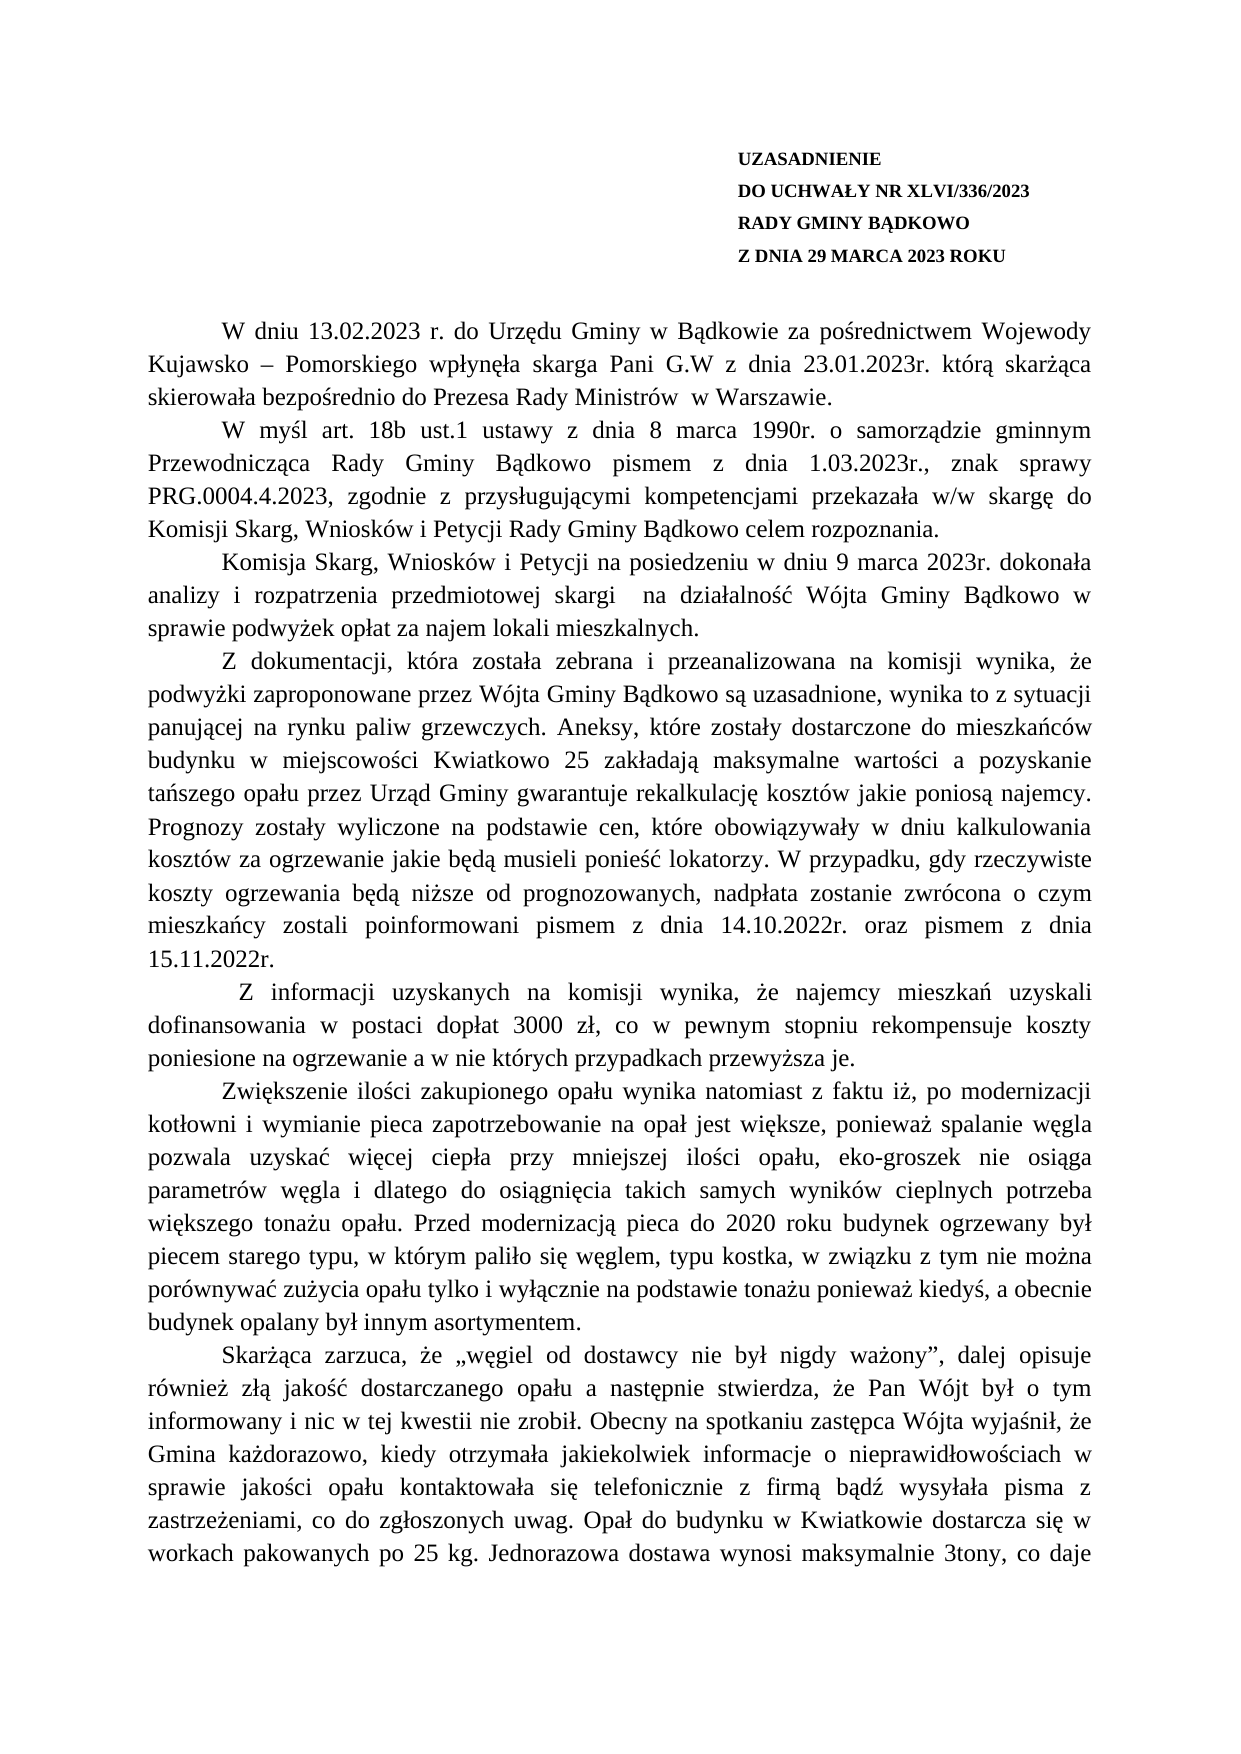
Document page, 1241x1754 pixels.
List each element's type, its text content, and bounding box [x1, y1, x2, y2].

text Z dokumentacji, która została zebrana i przeanalizowana na komisji wynika, że podwyżki zaproponowane przez Wójta Gminy Bądkowo są uzasadnione, wynika to z sytuacji panującej na rynku paliw grzewczych. Aneksy, które zostały dostarczone do mieszkańców budynku w miejscowości Kwiatkowo 25 zakładają maksymalne wartości a pozyskanie tańszego opału przez Urząd Gminy gwarantuje rekalkulację kosztów jakie poniosą najemcy. Prognozy zostały wyliczone na podstawie cen, które obowiązywały w dniu kalkulowania kosztów za ogrzewanie jakie będą musieli ponieść lokatorzy. W przypadku, gdy rzeczywiste koszty ogrzewania będą niższe od prognozowanych, nadpłata zostanie zwrócona o czym mieszkańcy zostali poinformowani pismem z dnia 14.10.2022r. oraz pismem z dnia 15.11.2022r. [148, 646, 1093, 972]
text Rady Gminy Bądkowo [738, 212, 1093, 234]
text W myśl art. 18b ust.1 ustawy z dnia 8 marca 1990r. o samorządzie gminnym Przewodnicząca Rady Gminy Bądkowo pismem z dnia 1.03.2023r., znak sprawy PRG.0004.4.2023, zgodnie z przysługującymi kompetencjami przekazała w/w skargę do Komisji Skarg, Wniosków i Petycji Rady Gminy Bądkowo celem rozpoznania. [148, 415, 1093, 543]
text do Uchwały NR XLVI/336/2023 [738, 180, 1093, 201]
text Zwiększenie ilości zakupionego opału wynika natomiast z faktu iż, po modernizacji kotłowni i wymianie pieca zapotrzebowanie na opał jest większe, ponieważ spalanie węgla pozwala uzyskać więcej ciepła przy mniejszej ilości opału, eko-groszek nie osiąga parametrów węgla i dlatego do osiągnięcia takich samych wyników cieplnych potrzeba większego tonażu opału. Przed modernizacją pieca do 2020 roku budynek ogrzewany był piecem starego typu, w którym paliło się węglem, typu kostka, w związku z tym nie można porównywać zużycia opału tylko i wyłącznie na podstawie tonażu ponieważ kiedyś, a obecnie budynek opalany był innym asortymentem. [148, 1076, 1093, 1336]
text Skarżąca zarzuca, że „węgiel od dostawcy nie był nigdy ważony”, dalej opisuje również złą jakość dostarczanego opału a następnie stwierdza, że Pan Wójt był o tym informowany i nic w tej kwestii nie zrobił. Obecny na spotkaniu zastępca Wójta wyjaśnił, że Gmina każdorazowo, kiedy otrzymała jakiekolwiek informacje o nieprawidłowościach w sprawie jakości opału kontaktowała się telefonicznie z firmą bądź wysyłała pisma z zastrzeżeniami, co do zgłoszonych uwag. Opał do budynku w Kwiatkowie dostarcza się w workach pakowanych po 25 kg. Jednorazowa dostawa wynosi maksymalnie 3tony, co daje [148, 1340, 1093, 1567]
text Z informacji uzyskanych na komisji wynika, że najemcy mieszkań uzyskali dofinansowania w postaci dopłat 3000 zł, co w pewnym stopniu rekompensuje koszty poniesione na ogrzewanie a w nie których przypadkach przewyższa je. [148, 977, 1093, 1071]
text z dnia 29 marca 2023 roku [738, 244, 1093, 266]
text Komisja Skarg, Wniosków i Petycji na posiedzeniu w dniu 9 marca 2023r. dokonała analizy i rozpatrzenia przedmiotowej skargi na działalność Wójta Gminy Bądkowo w sprawie podwyżek opłat za najem lokali mieszkalnych. [148, 547, 1093, 642]
text W dniu 13.02.2023 r. do Urzędu Gminy w Bądkowie za pośrednictwem Wojewody Kujawsko – Pomorskiego wpłynęła skarga Pani G.W z dnia 23.01.2023r. którą skarżąca skierowała bezpośrednio do Prezesa Rady Ministrów w Warszawie. [148, 316, 1093, 411]
text uzasadnienie [738, 148, 1093, 169]
